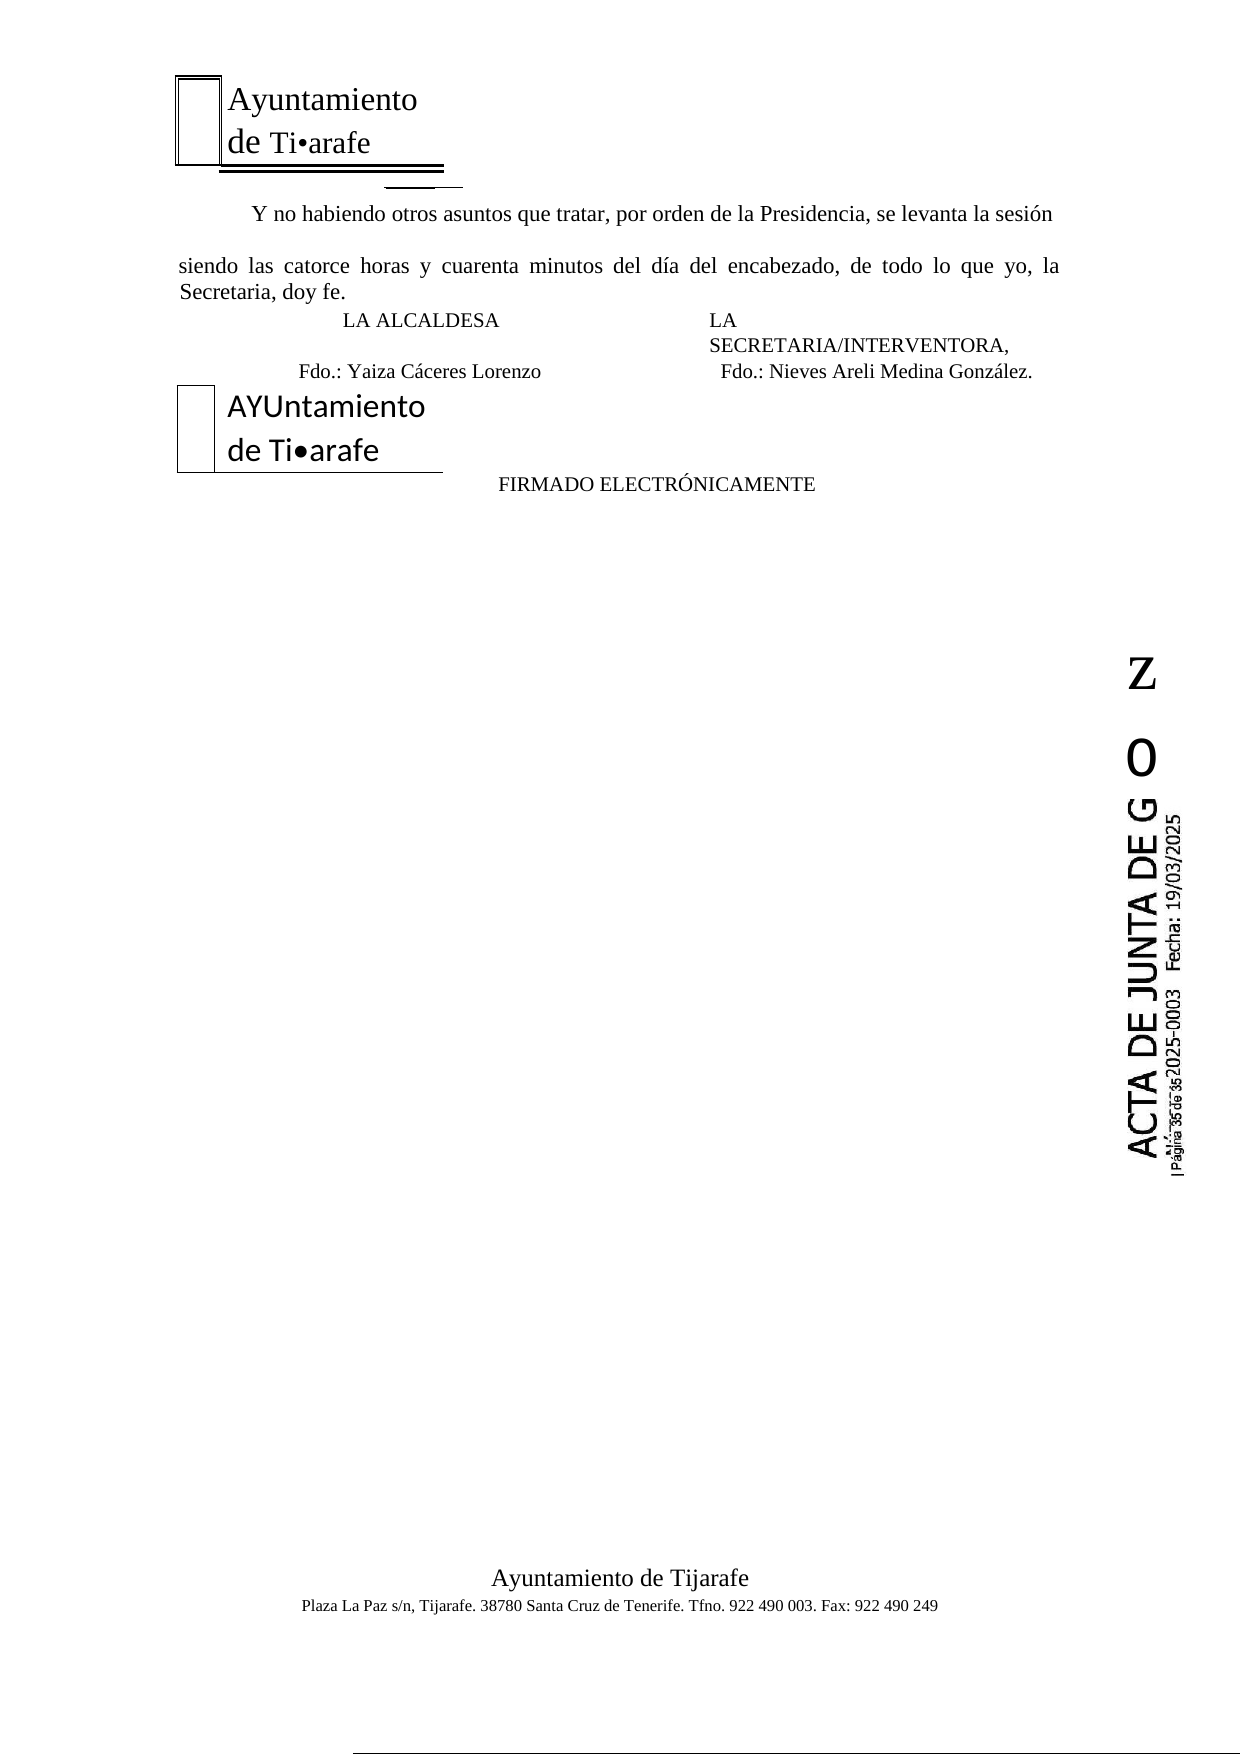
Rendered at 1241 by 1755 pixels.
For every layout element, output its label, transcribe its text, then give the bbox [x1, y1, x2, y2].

text siendo las catorce horas y cuarenta minutos del día del encabezado, de todo lo que yo, la Secretaria, doy fe. [178, 253, 1061, 304]
text Y no habiendo otros asuntos que tratar, por orden de la Presidencia, se levanta la sesión [251, 201, 1061, 226]
subtitle FIRMADO ELECTRÓNICAMENTE [177, 472, 1137, 496]
table_cell Fdo.: Nieves Areli Medina González. [709, 359, 1037, 385]
text z [186, 625, 1157, 704]
table_cell Fdo.: Yaiza Cáceres Lorenzo [298, 359, 709, 385]
table_header AYUntamiento de Ti•arafe [215, 385, 443, 471]
table_header LA SECRETARIA/INTERVENTORA, [709, 308, 1037, 359]
table_header [178, 386, 214, 471]
table_header LA ALCALDESA [298, 308, 709, 359]
text O [186, 729, 1158, 793]
